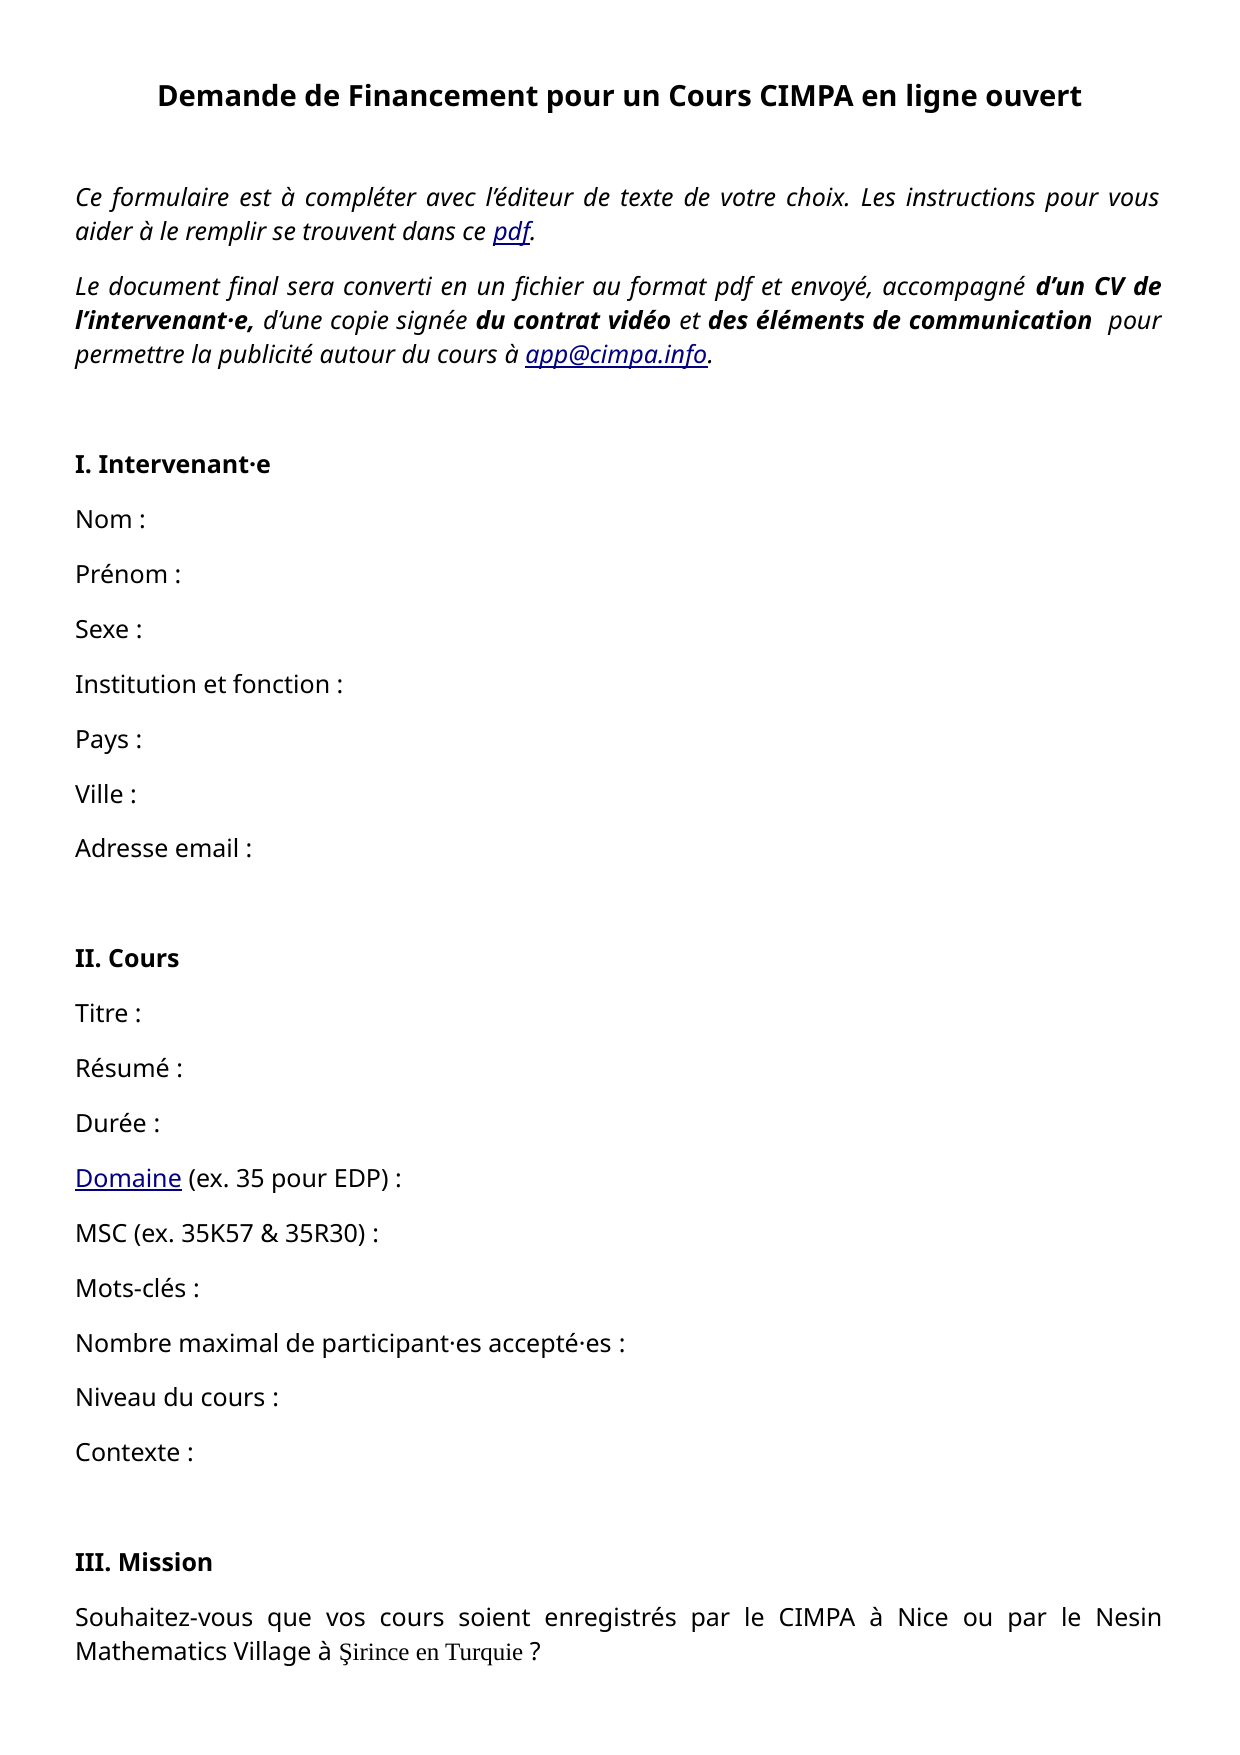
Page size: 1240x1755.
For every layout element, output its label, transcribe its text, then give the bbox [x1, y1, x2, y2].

text I. Intervenant·e [75, 447, 1164, 481]
text Sexe : [75, 612, 1164, 646]
text Adresse email : [75, 831, 1164, 865]
text MSC (ex. 35K57 & 35R30) : [75, 1215, 1164, 1249]
text Contexte : [75, 1435, 1164, 1469]
text Titre : [75, 996, 1164, 1030]
text Demande de Financement pour un Cours CIMPA en ligne ouvert [75, 75, 1164, 115]
text Niveau du cours : [75, 1380, 1164, 1414]
text Institution et fonction : [75, 666, 1164, 701]
text III. Mission [75, 1545, 1164, 1579]
text Le document final sera converti en un fichier au format pdf et envoyé, accompagné d’un CV de l’intervenant·e, d’une copie signée du contrat vidéo et des éléments de communication pour permettre la publicité autour du cours à app@cimpa.info. [75, 269, 1164, 371]
text Prénom : [75, 557, 1164, 591]
text Nom : [75, 502, 1164, 536]
text Mots-clés : [75, 1270, 1164, 1304]
text Pays : [75, 721, 1164, 755]
text Ville : [75, 776, 1164, 810]
text Résumé : [75, 1051, 1164, 1085]
text Souhaitez-vous que vos cours soient enregistrés par le CIMPA à Nice ou par le Nesin Mathematics Village à Şirince en Turquie ? [75, 1600, 1164, 1668]
text Ce formulaire est à compléter avec l’éditeur de texte de votre choix. Les instructions pour vous aider à le remplir se trouvent dans ce pdf. [75, 180, 1164, 248]
text Nombre maximal de participant·es accepté·es : [75, 1325, 1164, 1359]
text II. Cours [75, 941, 1164, 975]
text Domaine (ex. 35 pour EDP) : [75, 1161, 1164, 1194]
text Durée : [75, 1106, 1164, 1140]
